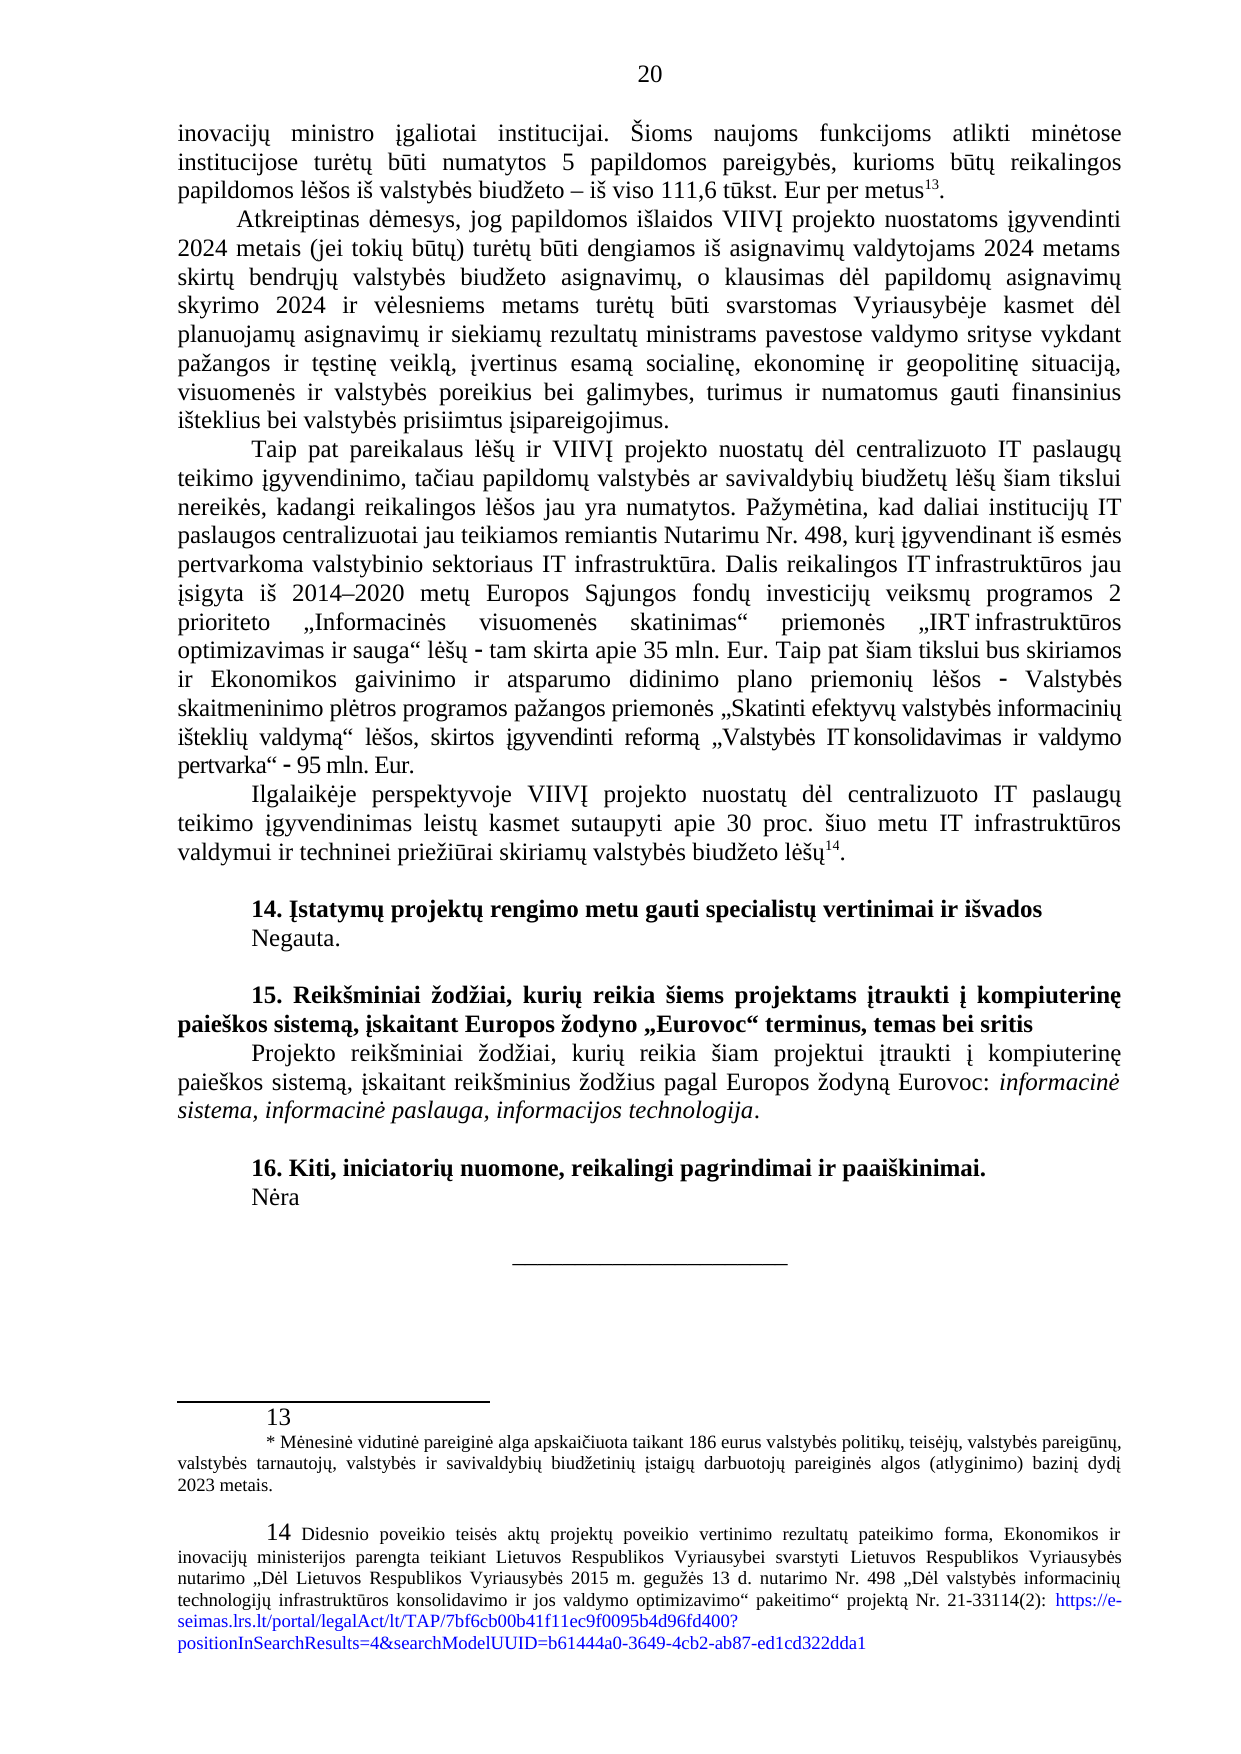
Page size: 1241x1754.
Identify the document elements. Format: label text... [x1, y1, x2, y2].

text Projekto reikšminiai žodžiai, kurių reikia šiam projektui įtraukti į kompiuterinę paieškos sistemą, įskaitant reikšminius žodžius pagal Europos žodyną Eurovoc: informacinė sistema, informacinė paslauga, informacijos technologija. [177, 1038, 1122, 1124]
text * Mėnesinė vidutinė pareiginė alga apskaičiuota taikant 186 eurus valstybės politikų, teisėjų, valstybės pareigūnų, valstybės tarnautojų, valstybės ir savivaldybių biudžetinių įstaigų darbuotojų pareiginės algos (atlyginimo) bazinį dydį 2023 metais. [177, 1431, 1122, 1495]
text Atkreiptinas dėmesys, jog papildomos išlaidos VIIVĮ projekto nuostatoms įgyvendinti 2024 metais (jei tokių būtų) turėtų būti dengiamos iš asignavimų valdytojams 2024 metams skirtų bendrųjų valstybės biudžeto asignavimų, o klausimas dėl papildomų asignavimų skyrimo 2024 ir vėlesniems metams turėtų būti svarstomas Vyriausybėje kasmet dėl planuojamų asignavimų ir siekiamų rezultatų ministrams pavestose valdymo srityse vykdant pažangos ir tęstinę veiklą, įvertinus esamą socialinę, ekonominę ir geopolitinę situaciją, visuomenės ir valstybės poreikius bei galimybes, turimus ir numatomus gauti finansinius išteklius bei valstybės prisiimtus įsipareigojimus. [177, 204, 1122, 434]
text Nėra [177, 1182, 1122, 1211]
text 14. Įstatymų projektų rengimo metu gauti specialistų vertinimai ir išvados [177, 894, 1122, 923]
text 16. Kiti, iniciatorių nuomone, reikalingi pagrindimai ir paaiškinimai. [177, 1153, 1122, 1182]
text ______________________ [177, 1239, 1122, 1268]
text 15. Reikšminiai žodžiai, kurių reikia šiems projektams įtraukti į kompiuterinę paieškos sistemą, įskaitant Europos žodyno „Eurovoc“ terminus, temas bei sritis [177, 981, 1122, 1038]
text Negauta. [177, 923, 1122, 952]
text inovacijų ministro įgaliotai institucijai. Šioms naujoms funkcijoms atlikti minėtose institucijose turėtų būti numatytos 5 papildomos pareigybės, kurioms būtų reikalingos papildomos lėšos iš valstybės biudžeto – iš viso 111,6 tūkst. Eur per metus. [177, 118, 1122, 204]
text Didesnio poveikio teisės aktų projektų poveikio vertinimo rezultatų pateikimo forma, Ekonomikos ir inovacijų ministerijos parengta teikiant Lietuvos Respublikos Vyriausybei svarstyti Lietuvos Respublikos Vyriausybės nutarimo „Dėl Lietuvos Respublikos Vyriausybės 2015 m. gegužės 13 d. nutarimo Nr. 498 „Dėl valstybės informacinių technologijų infrastruktūros konsolidavimo ir jos valdymo optimizavimo“ pakeitimo“ projektą Nr. 21-33114(2): https://e-seimas.lrs.lt/portal/legalAct/lt/TAP/7bf6cb00b41f11ec9f0095b4d96fd400?positionInSearchResults=4&searchModelUUID=b61444a0-3649-4cb2-ab87-ed1cd322dda1 [177, 1517, 1122, 1653]
text Taip pat pareikalaus lėšų ir VIIVĮ projekto nuostatų dėl centralizuoto IT paslaugų teikimo įgyvendinimo, tačiau papildomų valstybės ar savivaldybių biudžetų lėšų šiam tikslui nereikės, kadangi reikalingos lėšos jau yra numatytos. Pažymėtina, kad daliai institucijų IT paslaugos centralizuotai jau teikiamos remiantis Nutarimu Nr. 498, kurį įgyvendinant iš esmės pertvarkoma valstybinio sektoriaus IT infrastruktūra. Dalis reikalingos IT infrastruktūros jau įsigyta iš 2014–2020 metų Europos Sąjungos fondų investicijų veiksmų programos 2 prioriteto „Informacinės visuomenės skatinimas“ priemonės „IRT infrastruktūros optimizavimas ir sauga“ lėšų  tam skirta apie 35 mln. Eur. Taip pat šiam tikslui bus skiriamos ir Ekonomikos gaivinimo ir atsparumo didinimo plano priemonių lėšos  Valstybės skaitmeninimo plėtros programos pažangos priemonės „Skatinti efektyvų valstybės informacinių išteklių valdymą“ lėšos, skirtos įgyvendinti reformą „Valstybės IT konsolidavimas ir valdymo pertvarka“  95 mln. Eur. [177, 434, 1122, 779]
text Ilgalaikėje perspektyvoje VIIVĮ projekto nuostatų dėl centralizuoto IT paslaugų teikimo įgyvendinimas leistų kasmet sutaupyti apie 30 proc. šiuo metu IT infrastruktūros valdymui ir techninei priežiūrai skiriamų valstybės biudžeto lėšų. [177, 779, 1122, 866]
